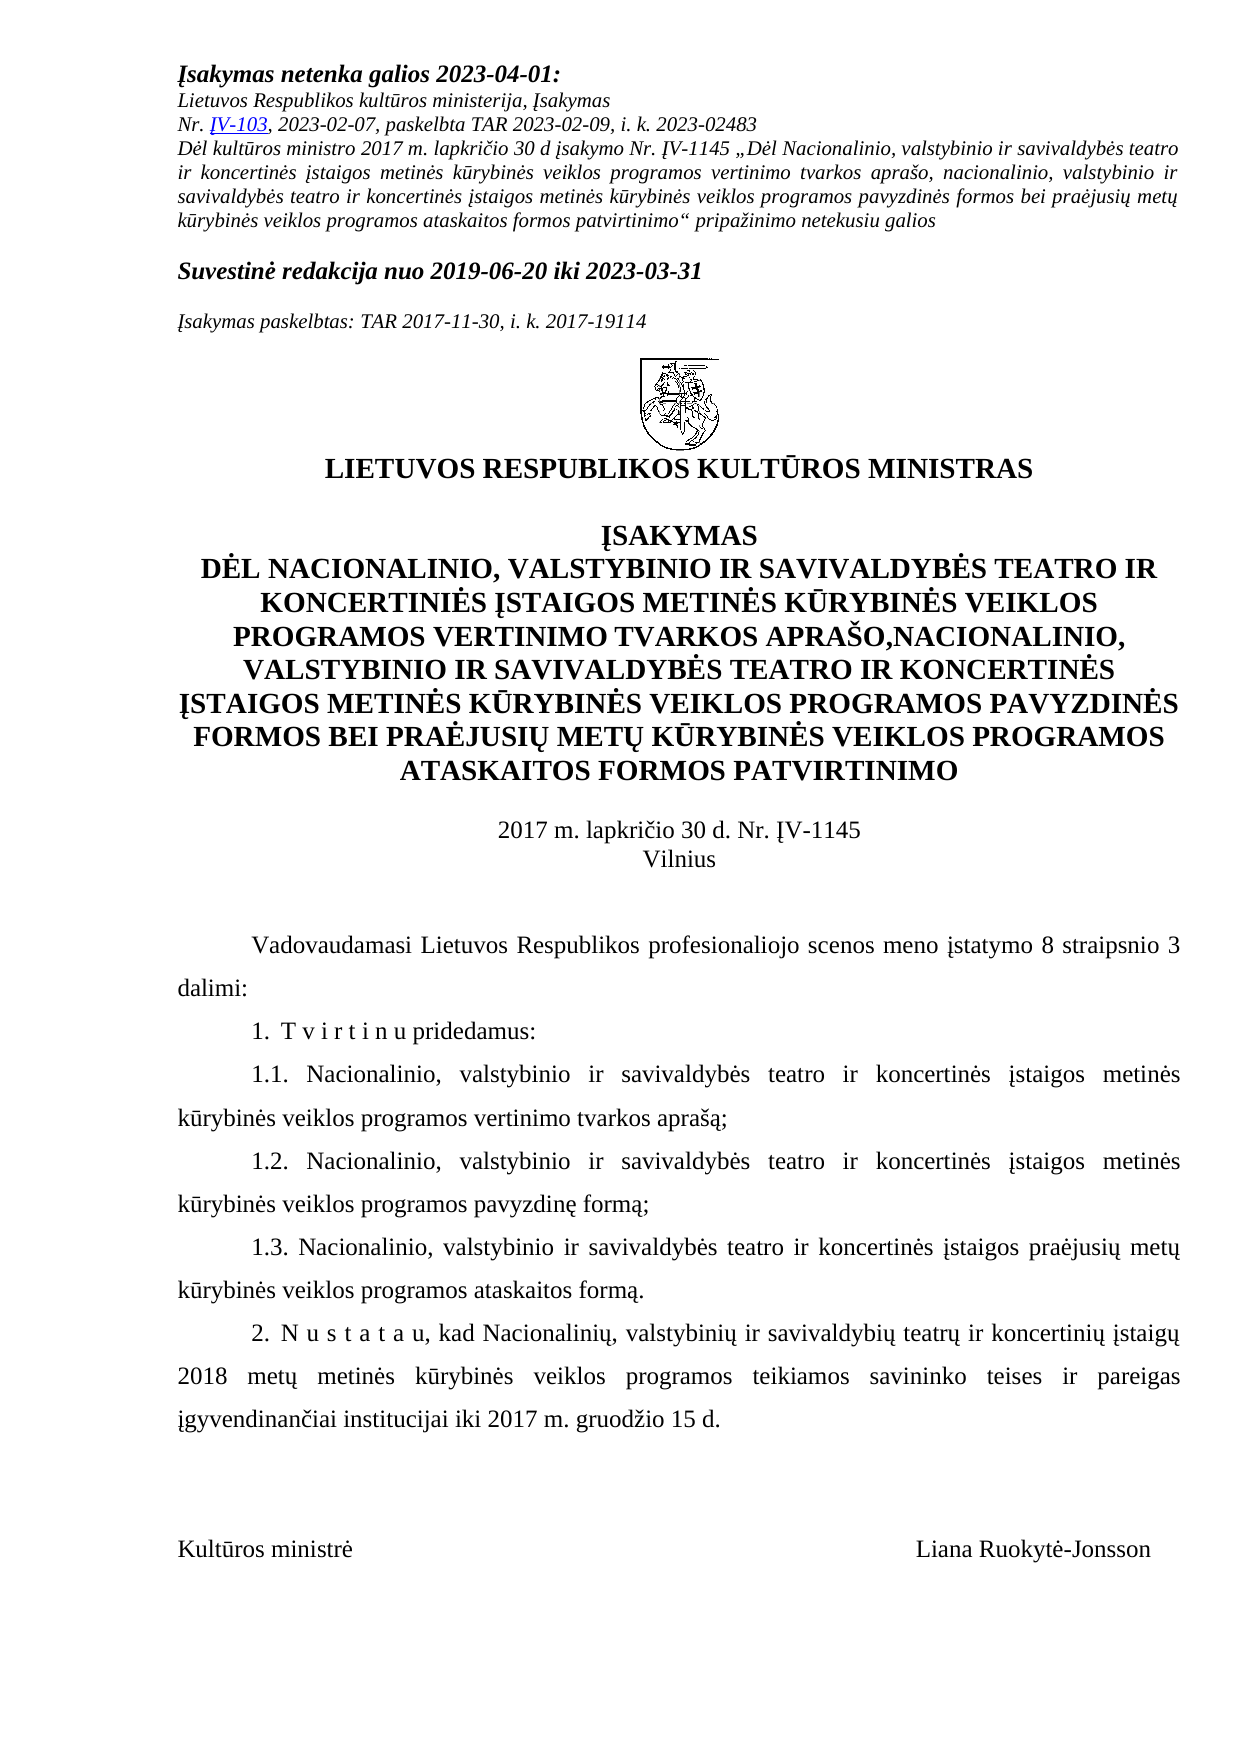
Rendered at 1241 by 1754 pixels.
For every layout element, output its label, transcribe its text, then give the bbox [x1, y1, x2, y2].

text Įsakymas netenka galios 2023-04-01: [177, 59, 1181, 88]
text Dėl kultūros ministro 2017 m. lapkričio 30 d įsakymo Nr. ĮV-1145 „Dėl Nacionalinio, valstybinio ir savivaldybės teatro ir koncertinės įstaigos metinės kūrybinės veiklos programos vertinimo tvarkos aprašo, nacionalinio, valstybinio ir savivaldybės teatro ir koncertinės įstaigos metinės kūrybinės veiklos programos pavyzdinės formos bei praėjusių metų kūrybinės veiklos programos ataskaitos formos patvirtinimo“ pripažinimo netekusiu galios [177, 136, 1181, 232]
text Vilnius [177, 844, 1181, 873]
text Vadovaudamasi Lietuvos Respublikos profesionaliojo scenos meno įstatymo 8 straipsnio 3 dalimi: [177, 930, 1181, 1002]
text Suvestinė redakcija nuo 2019-06-20 iki 2023-03-31 [177, 256, 1181, 285]
text DĖL NACIONALINIO, VALSTYBINIO IR SAVIVALDYBĖS TEATRO IR KONCERTINIĖS ĮSTAIGOS METINĖS KŪRYBINĖS VEIKLOS PROGRAMOS VERTINIMO TVARKOS APRAŠO,NACIONALINIO, VALSTYBINIO IR SAVIVALDYBĖS TEATRO IR KONCERTINĖS ĮSTAIGOS METINĖS KŪRYBINĖS VEIKLOS PROGRAMOS PAVYZDINĖS FORMOS bei praėjusių metų kūrybinės veiklos programos ataskaitos formos PATVIRTINIMO [177, 552, 1181, 786]
text ĮSAKYMAS [177, 518, 1181, 552]
text 2. N u s t a t a u, kad Nacionalinių, valstybinių ir savivaldybių teatrų ir koncertinių įstaigų 2018 metų metinės kūrybinės veiklos programos teikiamos savininko teises ir pareigas įgyvendinančiai institucijai iki 2017 m. gruodžio 15 d. [177, 1318, 1181, 1433]
text LIETUVOS RESPUBLIKOS KULTŪROS MINISTRAS [177, 451, 1181, 484]
text Įsakymas paskelbtas: TAR 2017-11-30, i. k. 2017-19114 [177, 309, 1181, 333]
text Nr. ĮV-103, 2023-02-07, paskelbta TAR 2023-02-09, i. k. 2023-02483 [177, 112, 1181, 136]
text Lietuvos Respublikos kultūros ministerija, Įsakymas [177, 88, 1181, 112]
text 1.3. Nacionalinio, valstybinio ir savivaldybės teatro ir koncertinės įstaigos praėjusių metų kūrybinės veiklos programos ataskaitos formą. [177, 1232, 1181, 1304]
text 2017 m. lapkričio 30 d. Nr. ĮV-1145 [177, 815, 1181, 844]
text 1. T v i r t i n u pridedamus: [177, 1016, 1181, 1045]
text 1.2. Nacionalinio, valstybinio ir savivaldybės teatro ir koncertinės įstaigos metinės kūrybinės veiklos programos pavyzdinę formą; [177, 1146, 1181, 1218]
text Kultūros ministrė Liana Ruokytė-Jonsson [177, 1534, 1181, 1563]
text 1.1. Nacionalinio, valstybinio ir savivaldybės teatro ir koncertinės įstaigos metinės kūrybinės veiklos programos vertinimo tvarkos aprašą; [177, 1059, 1181, 1131]
